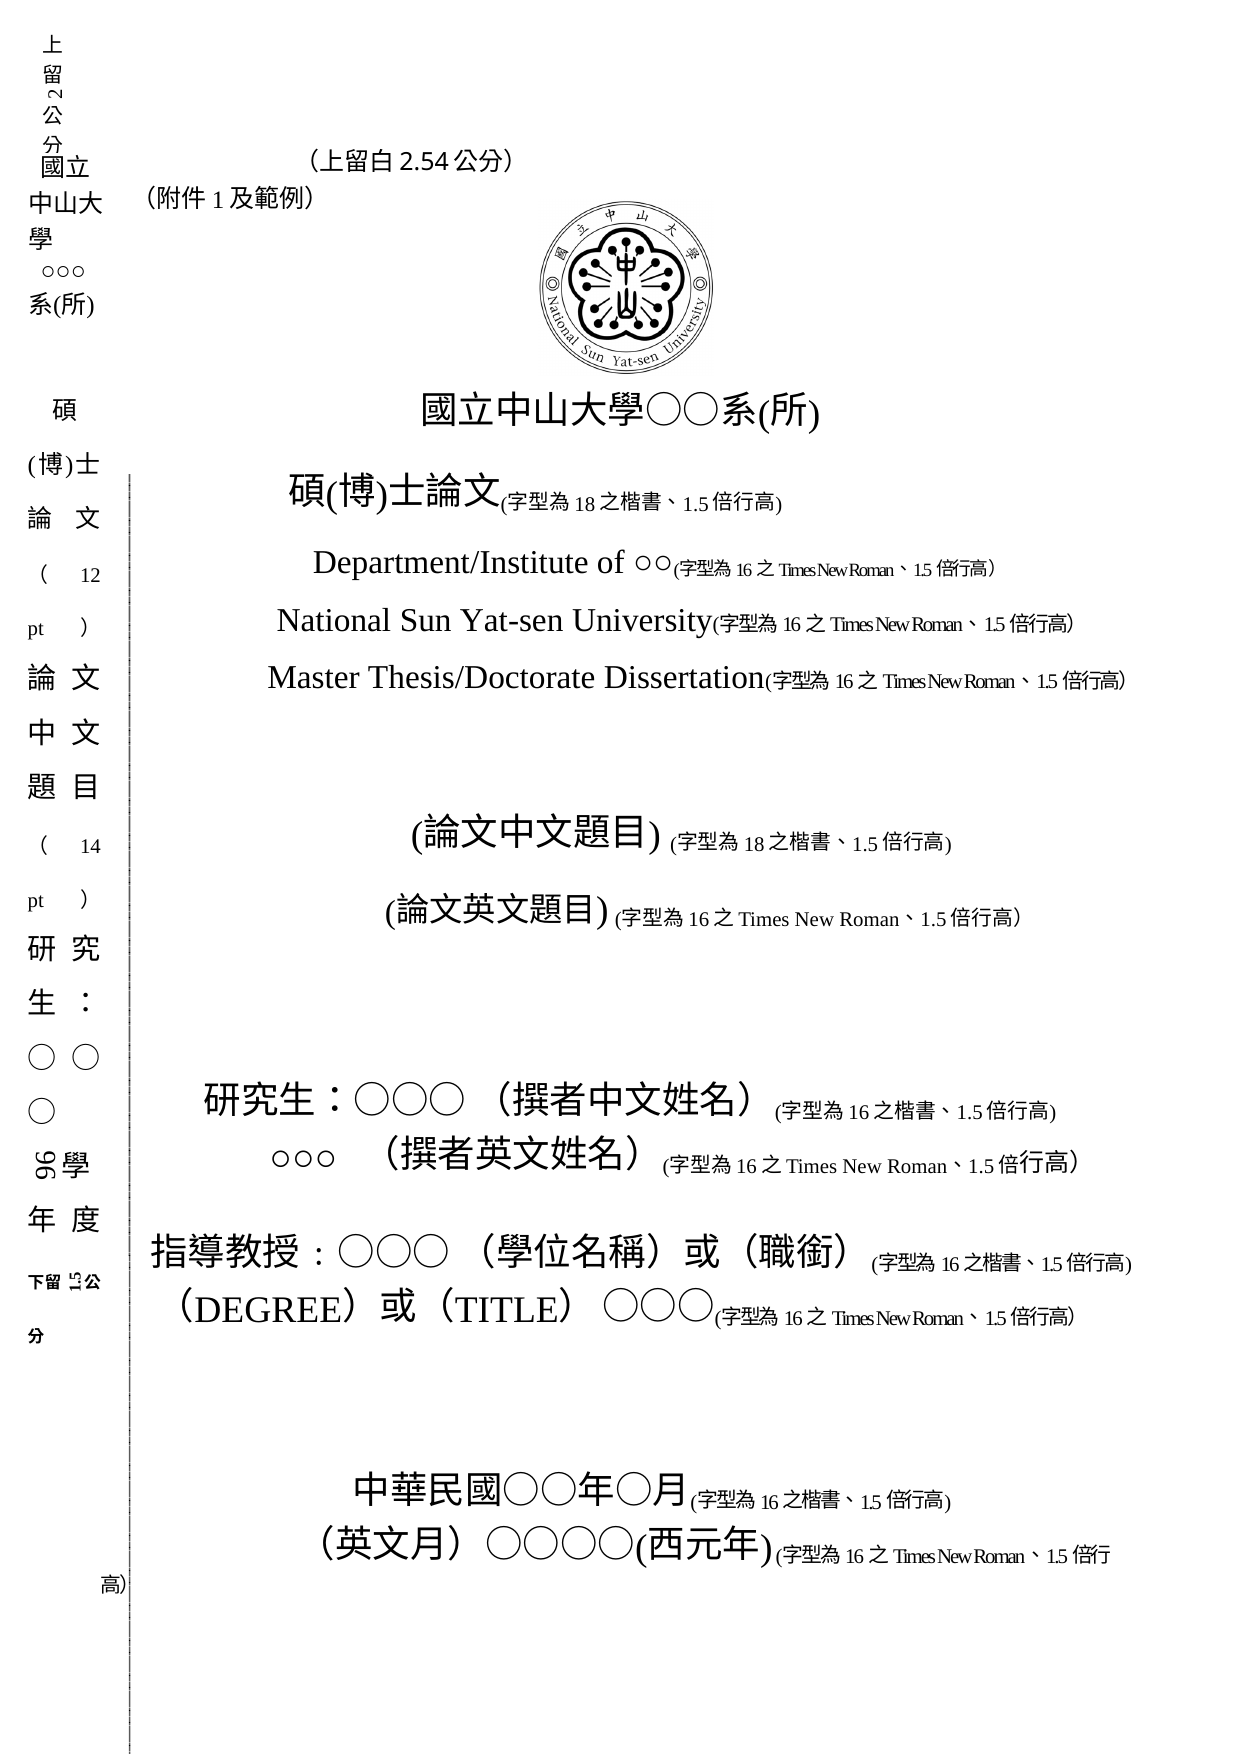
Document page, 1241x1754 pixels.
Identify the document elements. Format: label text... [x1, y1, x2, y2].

text 碩(博)士論文 （12 pt） 論文中文題目（14 pt） 研究生：○○○ 96學年度 下留1.5公分 [27, 378, 100, 1347]
text 國立中山大學○○系(所) [101, 380, 1140, 434]
text 國立中山大學 [28, 147, 110, 256]
text 研究生：○○○ （撰者中文姓名）(字型為16之楷書、1.5倍行高) [131, 1070, 1140, 1124]
text ○○○系(所) [28, 256, 110, 321]
text ， [126, 214, 537, 251]
text [101, 1276, 128, 1330]
text [101, 1070, 128, 1124]
text （DEGREE）或（TITLE） ○○○(字型為16之Times New Roman、1.5倍行高） [131, 1276, 1140, 1330]
text 指導教授﹕○○○ （學位名稱）或（職銜）(字型為16之楷書、1.5倍行高) [131, 1222, 1140, 1276]
text 中華民國○○年○月(字型為16之楷書、1.5倍行高) [131, 1459, 1140, 1514]
text (論文英文題目) (字型為16之Times New Roman、1.5倍行高） [131, 883, 1140, 931]
text [101, 801, 128, 856]
text ， [715, 214, 1140, 251]
text （附件1及範例） [126, 178, 1140, 214]
text [101, 883, 128, 931]
text [101, 1124, 128, 1178]
text Master Thesis/Doctorate Dissertation(字型為16之Times New Roman、1.5倍行高） [131, 658, 1140, 696]
text （英文月）○○○○(西元年) (字型為16之Times New Roman、1.5倍行高） [101, 1514, 128, 1598]
text (論文中文題目) (字型為18之楷書、1.5倍行高) [131, 801, 1140, 856]
text Department/Institute of ○○(字型為16之Times New Roman、1.5倍行高） [131, 543, 1140, 581]
text ○○○ （撰者英文姓名）(字型為16之Times New Roman、1.5倍行高） [131, 1124, 1140, 1178]
text （上留白2.54公分） [150, 142, 1140, 178]
text [101, 1459, 128, 1514]
text 上留2公分 [42, 28, 79, 152]
text （英文月）○○○○(西元年) (字型為16之Times New Roman、1.5倍行高） [131, 1514, 1140, 1598]
text National Sun Yat-sen University(字型為16之Times New Roman、1.5倍行高） [131, 600, 1140, 638]
text 碩(博)士論文(字型為18之楷書、1.5倍行高) [101, 461, 1140, 516]
